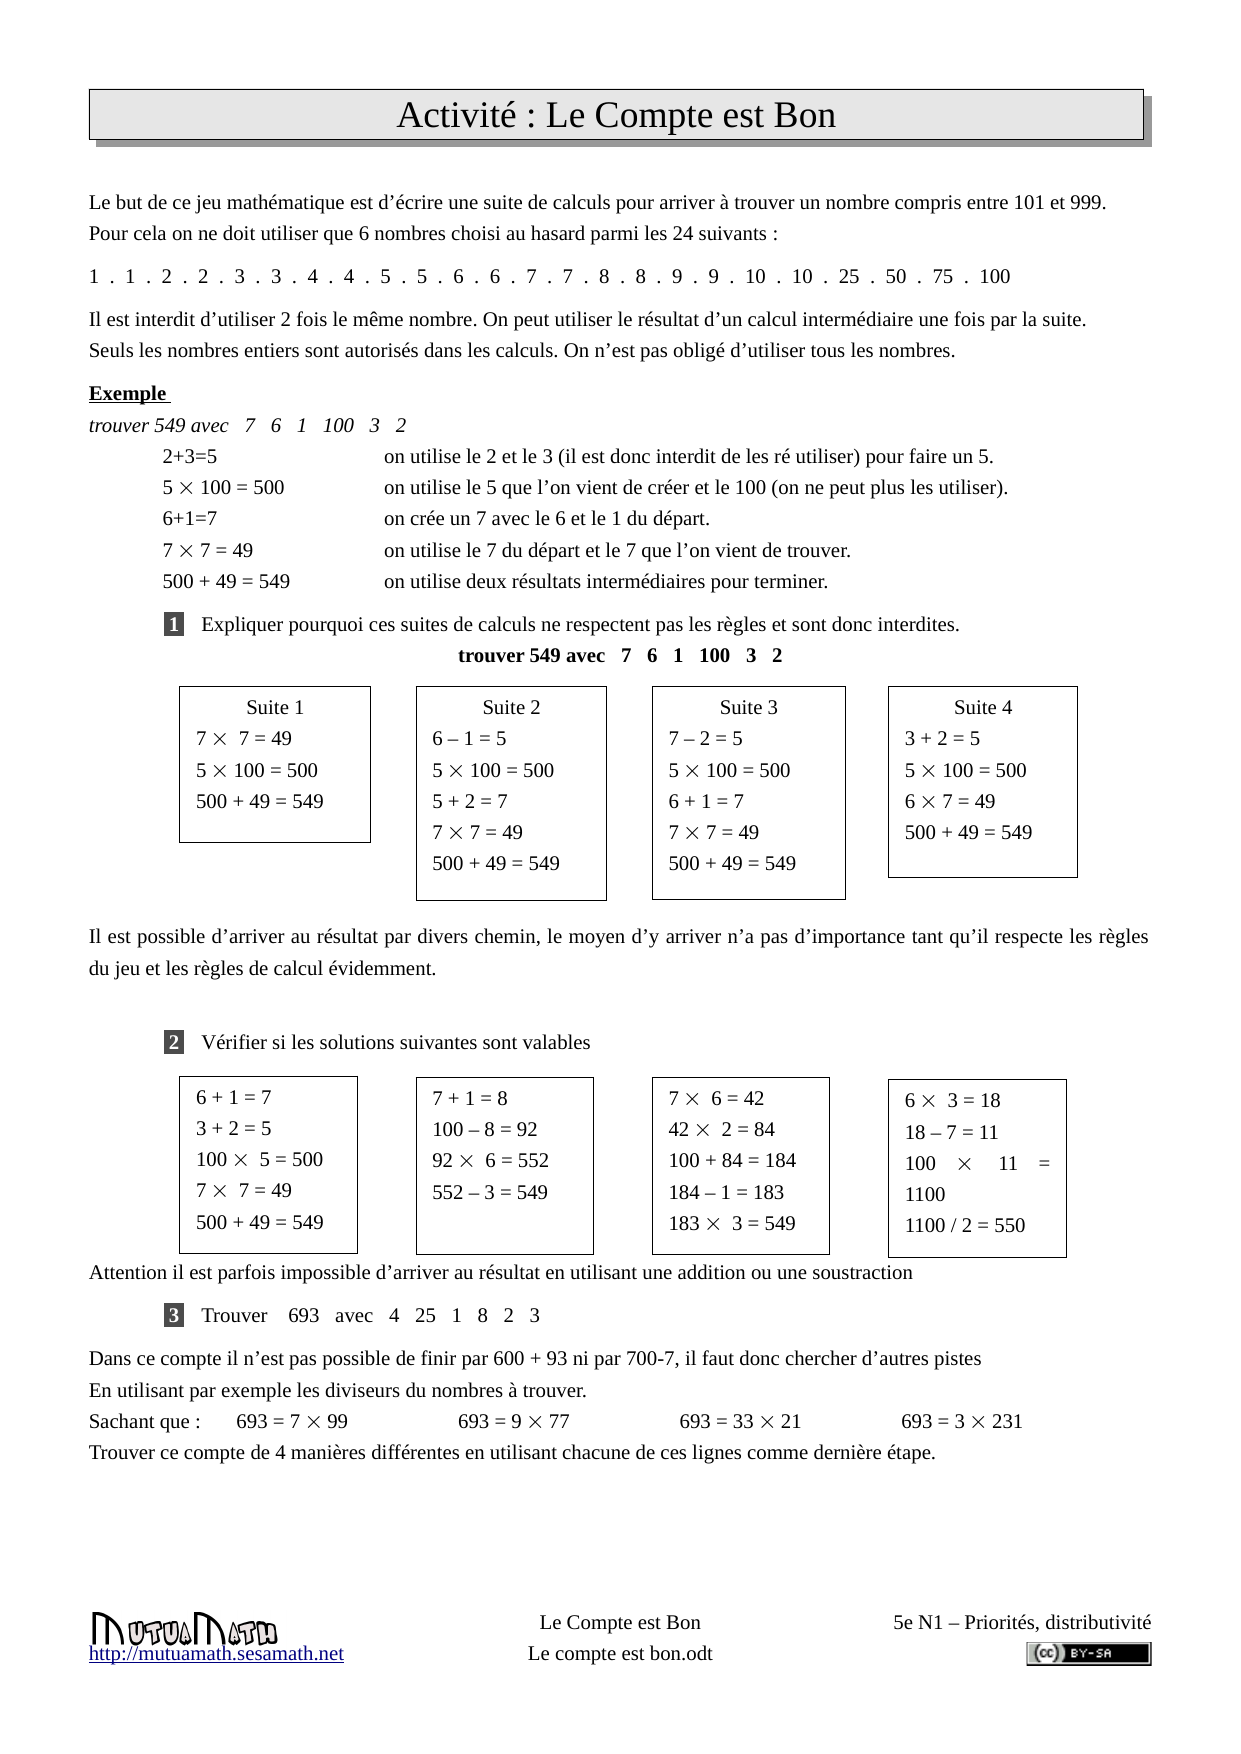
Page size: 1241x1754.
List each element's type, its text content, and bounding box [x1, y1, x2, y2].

text trouver 549 avec 7 6 1 100 3 2 [88, 643, 1152, 667]
list Expliquer pourquoi ces suites de calculs ne respectent pas les règles et sont donc interdites. [184, 612, 1152, 636]
text 7 + 1 = 8 [432, 1086, 578, 1110]
text Il est possible d’arriver au résultat par divers chemin, le moyen d’y arriver n’a pas d’importance tant qu’il respecte les règles du jeu et les règles de calcul évidemment. [88, 924, 1152, 979]
text 184 – 1 = 183 [668, 1179, 814, 1204]
text 5  100 = 500 [196, 757, 354, 782]
text Trouver ce compte de 4 manières différentes en utilisant chacune de ces lignes comme dernière étape. [88, 1440, 1152, 1464]
text En utilisant par exemple les diviseurs du nombres à trouver. [88, 1378, 1152, 1402]
text 500 + 49 = 549 [668, 851, 829, 875]
text Sachant que : 693 = 7  99 693 = 9  77 693 = 33  21 693 = 3  231 [88, 1409, 1152, 1433]
text 6 + 1 = 7 [668, 789, 829, 813]
text 2+3=5 on utilise le 2 et le 3 (il est donc interdit de les ré utiliser) pour faire un 5. [88, 444, 1152, 468]
text Dans ce compte il n’est pas possible de finir par 600 + 93 ni par 700-7, il faut donc chercher d’autres pistes [88, 1346, 1152, 1370]
text 6 – 1 = 5 [432, 726, 591, 750]
text 6 + 1 = 7 [196, 1084, 341, 1109]
text 92  6 = 552 [432, 1148, 578, 1172]
text trouver 549 avec 7 6 1 100 3 2 [88, 412, 1152, 437]
text 1100 / 2 = 550 [904, 1213, 1050, 1237]
text Le but de ce jeu mathématique est d’écrire une suite de calculs pour arriver à trouver un nombre compris entre 101 et 999. Pour cela on ne doit utiliser que 6 nombres choisi au hasard parmi les 24 suivants : [88, 190, 1152, 245]
text 5  100 = 500 [432, 757, 591, 782]
text 552 – 3 = 549 [432, 1179, 578, 1204]
text 6  3 = 18 [904, 1088, 1050, 1112]
text Suite 1 [196, 695, 354, 719]
text 18 – 7 = 11 [904, 1119, 1050, 1144]
text 500 + 49 = 549 on utilise deux résultats intermédiaires pour terminer. [88, 569, 1152, 593]
text 3 + 2 = 5 [904, 726, 1062, 750]
text 6  7 = 49 [904, 789, 1062, 813]
text 6+1=7 on crée un 7 avec le 6 et le 1 du départ. [88, 506, 1152, 530]
text 7  7 = 49 [432, 820, 591, 844]
text 100 + 84 = 184 [668, 1148, 814, 1172]
text 7 – 2 = 5 [668, 726, 829, 750]
text 42  2 = 84 [668, 1117, 814, 1141]
text 7  7 = 49 on utilise le 7 du départ et le 7 que l’on vient de trouver. [88, 537, 1152, 562]
list Trouver 693 avec 4 25 1 8 2 3 [184, 1303, 1152, 1327]
subtitle Exemple [88, 381, 1152, 405]
text Il est interdit d’utiliser 2 fois le même nombre. On peut utiliser le résultat d’un calcul intermédiaire une fois par la suite. Seuls les nombres entiers sont autorisés dans les calculs. On n’est pas obligé d’utiliser tous les nombres. [88, 307, 1152, 362]
text 7  7 = 49 [668, 820, 829, 844]
text Attention il est parfois impossible d’arriver au résultat en utilisant une addition ou une soustraction [88, 1260, 1152, 1284]
text 7  6 = 42 [668, 1086, 814, 1110]
text 550 – 1 = 549 [904, 1244, 1050, 1249]
text 1 . 1 . 2 . 2 . 3 . 3 . 4 . 4 . 5 . 5 . 6 . 6 . 7 . 7 . 8 . 8 . 9 . 9 . 10 . 10 . 25 . 50 . 75 . 100 [88, 264, 1152, 288]
text 5  100 = 500 [668, 757, 829, 782]
text 5  100 = 500 on utilise le 5 que l’on vient de créer et le 100 (on ne peut plus les utiliser). [88, 475, 1152, 499]
text 183  3 = 549 [668, 1211, 814, 1235]
text 500 + 49 = 549 [196, 789, 354, 813]
text 100 – 8 = 92 [432, 1117, 578, 1141]
picture [1026, 1642, 1152, 1666]
text 500 + 49 = 549 [904, 820, 1062, 844]
text 500 + 49 = 549 [196, 1209, 341, 1234]
text Suite 4 [904, 695, 1062, 719]
text 100  5 = 500 [196, 1147, 341, 1171]
text 5  100 = 500 [904, 757, 1062, 782]
text 3 + 2 = 5 [196, 1116, 341, 1140]
text 7  7 = 49 [196, 1178, 341, 1202]
text 7  7 = 49 [196, 726, 354, 750]
text 500 + 49 = 549 [432, 851, 591, 875]
text Suite 2 [432, 695, 591, 719]
text Suite 3 [668, 695, 829, 719]
text 100  11 = 1100 [904, 1151, 1050, 1206]
text Activité : Le Compte est Bon [90, 90, 1143, 139]
list Vérifier si les solutions suivantes sont valables [184, 1030, 1152, 1054]
text 5 + 2 = 7 [432, 789, 591, 813]
picture [88, 1610, 287, 1654]
